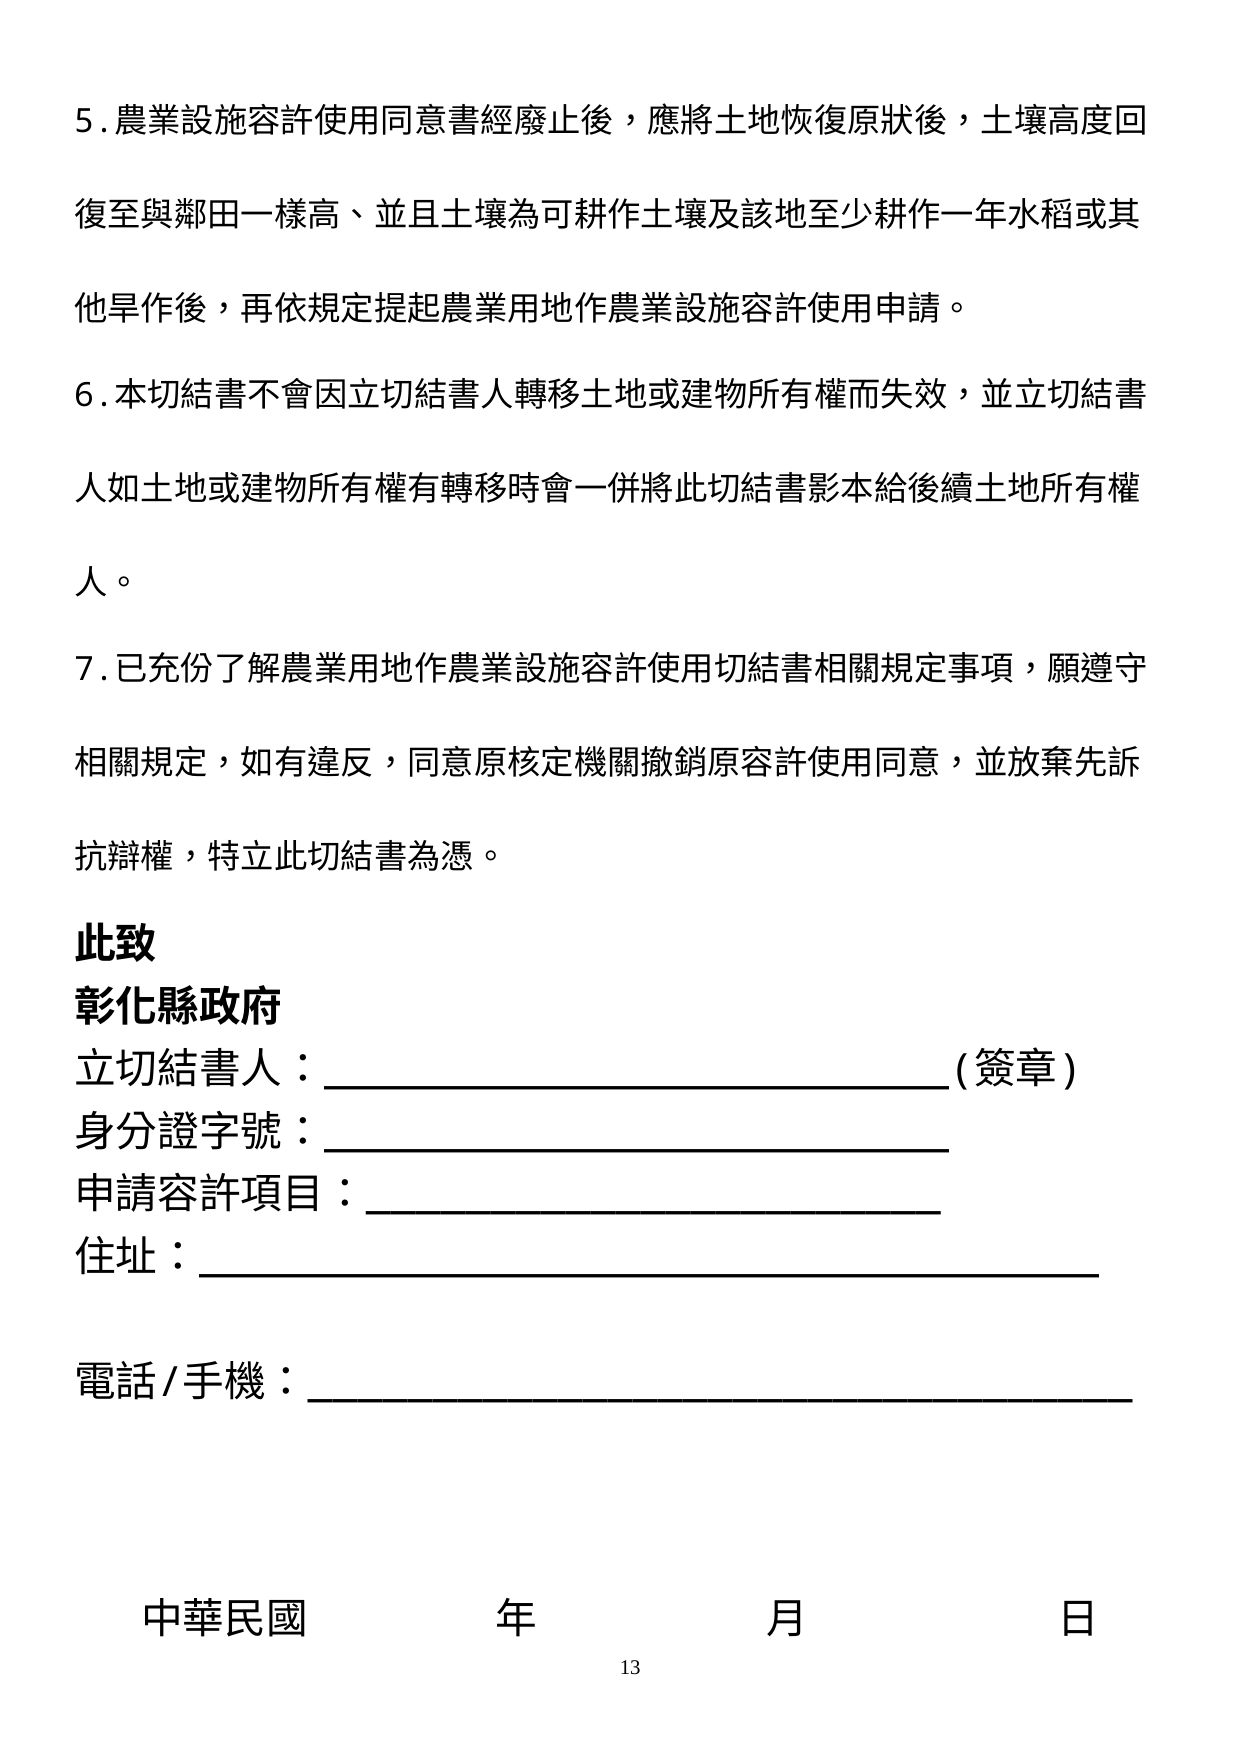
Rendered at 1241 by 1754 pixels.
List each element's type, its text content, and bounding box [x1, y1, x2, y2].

text 立切結書人：_________________________(簽章) [74, 1024, 1166, 1086]
text 身分證字號：_________________________ [74, 1086, 1166, 1149]
text 彰化縣政府 [74, 961, 1166, 1024]
text 此致 [74, 899, 1166, 961]
text 7.已充份了解農業用地作農業設施容許使用切結書相關規定事項，願遵守相關規定，如有違反，同意原核定機關撤銷原容許使用同意，並放棄先訴抗辯權，特立此切結書為憑。 [74, 625, 1166, 875]
text 電話/手機：_________________________________ [74, 1336, 1166, 1399]
text 5.農業設施容許使用同意書經廢止後，應將土地恢復原狀後，土壤高度回復至與鄰田一樣高、並且土壤為可耕作土壤及該地至少耕作一年水稻或其他旱作後，再依規定提起農業用地作農業設施容許使用申請。 [74, 77, 1166, 327]
text 中華民國 年 月 日 [74, 1574, 1166, 1636]
text 住址：____________________________________ [74, 1211, 1166, 1274]
text 6.本切結書不會因立切結書人轉移土地或建物所有權而失效，並立切結書人如土地或建物所有權有轉移時會一併將此切結書影本給後續土地所有權人。 [74, 351, 1166, 601]
text 申請容許項目：_______________________ [74, 1149, 1166, 1211]
